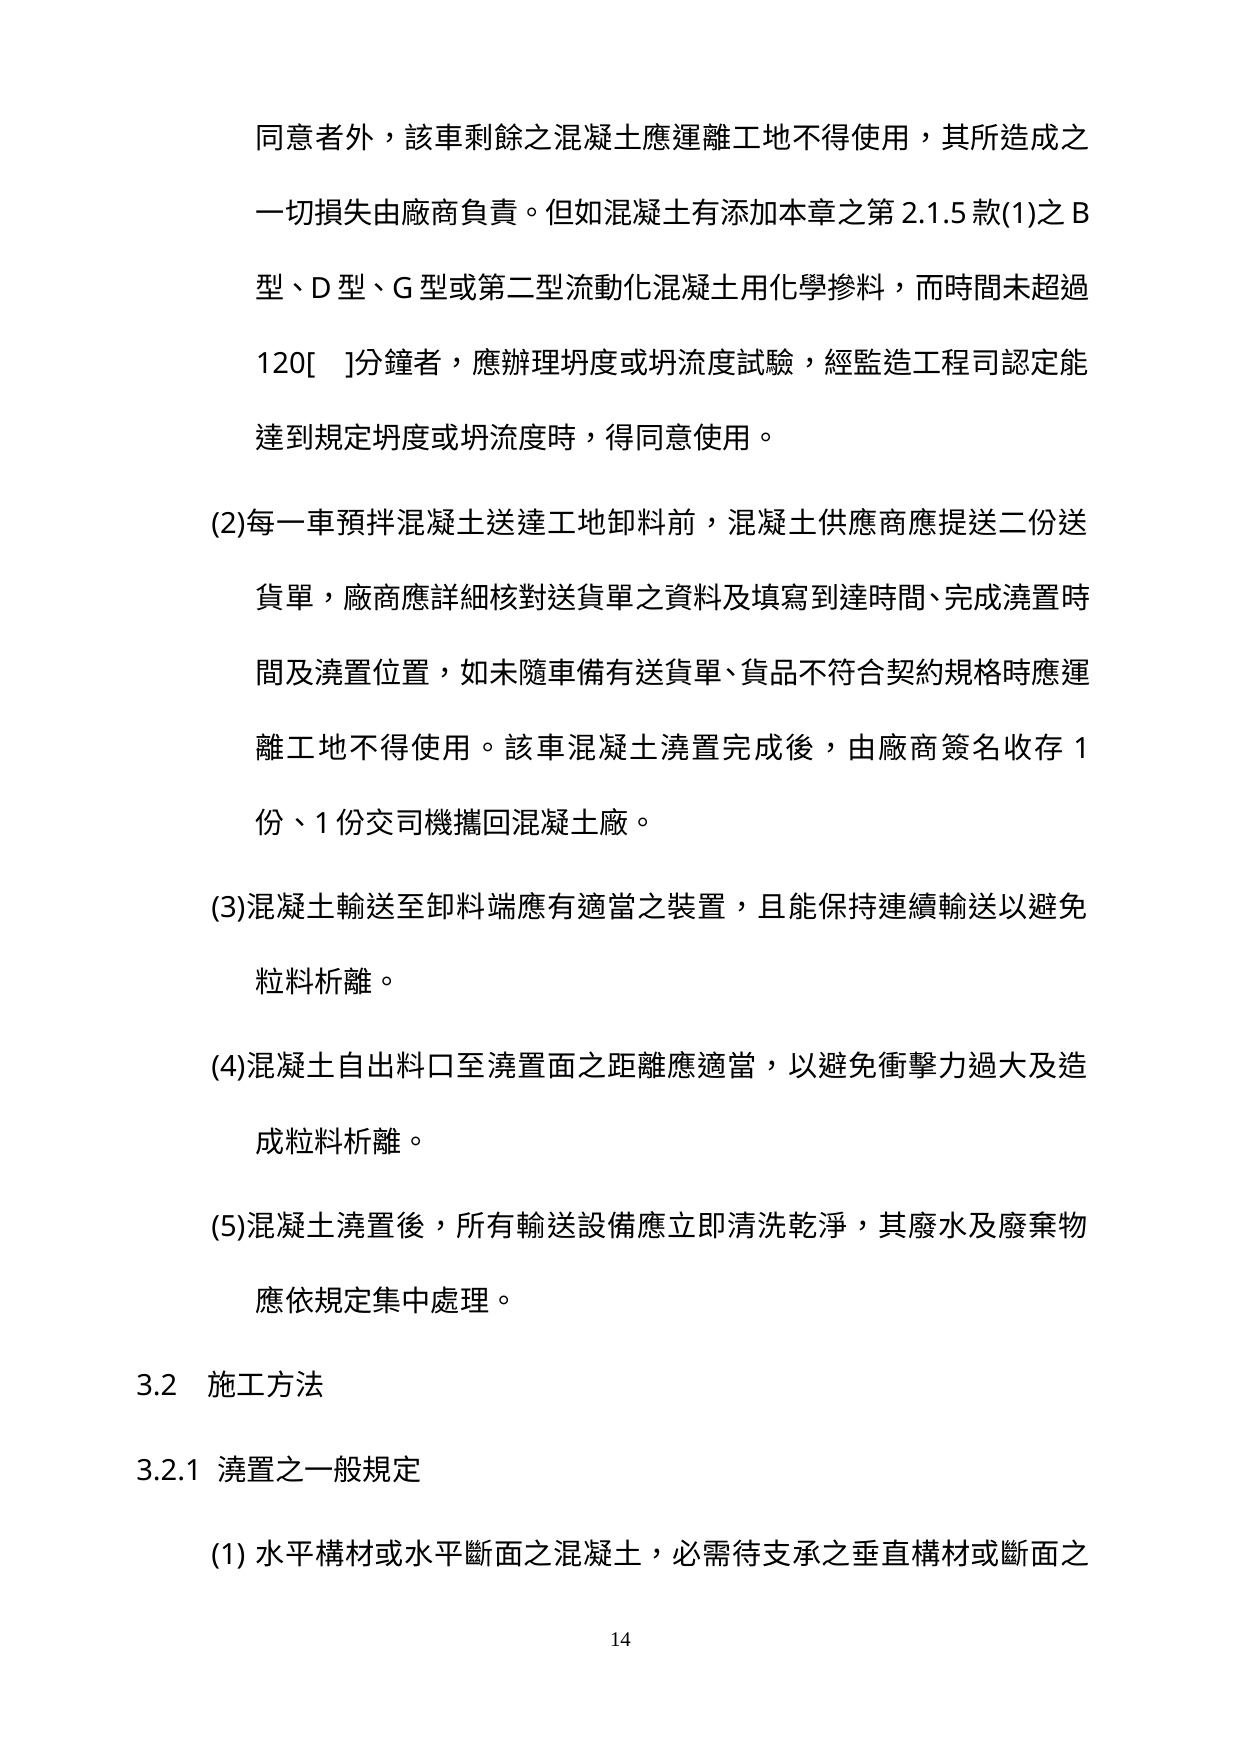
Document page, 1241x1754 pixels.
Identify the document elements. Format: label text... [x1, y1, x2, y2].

table_header [1093, 89, 1157, 1589]
table_header 經濟部水利署施工規範 第03310章 結構用混凝土 92年04月07日經水工字第09205001810號函頒 96年04月20日經水工字第09605002150號函修訂 102年11月22日經水工字第10205270970號函修訂 104年11月30日經水工字第10405293570號函修訂 105年09月02日經水工字第10505207090號函修訂 109年02月13日經水工字第10905030160號函修訂 111年01月28日經水工字第11105041470號函修訂 1. 通則 1.1 本章概要 說明場鑄混凝土之材料、設備、施工及檢驗等相關規定。 1.2 工作範圍 包括混凝土之拌和、輸送、澆置、搗實、表面修飾、養護、接縫處理、止水帶、檢驗、評估及混凝土附屬品等相關工作。 1.3 相關章節 第03150章 混凝土附屬品 1.4 相關準則 (1) CNS 61卜特蘭水泥 (2) CNS 486粗細粒料篩析法 (3) CNS 490粗粒料（37.5mm以下）洛杉磯磨損試驗法 (4) CNS 491粒料內小於試驗篩75μm CNS 386材料含量試驗法(水洗法) (5) CNS 1167 使用硫酸鈉或硫酸鎂之粒料健度試驗法 (6) CNS 1171 粒料中土塊與易碎顆粒試驗法 (7) CNS 1174 新拌混凝土取樣法 (8) CNS 1176 混凝土坍度試驗法 (9) CNS 1231 工地混凝土試體製作及養護法 (10) CNS 1232 混凝土圓柱試體抗壓強度檢驗法 (11) CNS 1237混凝土拌和用水試驗法 (12) CNS 1238 混凝土鑽心試體及鋸切長條試體取樣法 (13) CNS 1240 混凝土粒料 (14) CNS 1241混凝土鑽心試體長度之測定法 (15) CNS 3036混凝土用飛灰及天然或煆燒卜作嵐攙和物 (16) CNS 3090預拌混凝土 (17) CNS 3091 混凝土用輸氣附加劑 (18) CNS 5646混凝土內之棒形振動器 (19) CNS 5648混凝土模板振動器 (20) CNS 12283混凝土用化學摻料 (21) CNS 11297混凝土圓柱試體蓋平法 (22) CNS 12549 混凝土及水泥砂漿用水淬高爐爐碴粉 (23) CNS 12891 混凝土配比設計準則 (24) CNS 12833流動化混凝土用化學摻料 (25) CNS 13407 細粒料中水溶性氯離子含量試驗法 (26) CNS 13465 新拌混凝土中水溶性氯離子含量試驗法 (27) CNS 13618 粒料之潛在鹼質與二氧化矽反應性試驗法（化學法） (28) CNS 13961 混凝土拌和用水 (29) CNS 14703硬固水泥砂漿及混凝土中水溶性氯離子含量試驗法 (30) CNS 15286 水硬性混合水泥 1.5 資料送審 1.5.1 拌和廠資料 廠商應依據CNS 3090之規定提送有關混凝土組成材料來源及拌和計畫書，供監造單位審核。該計畫書應說明拌和廠資格、設備型式、位置、所採用之拌和設備與單位產量及材料供應資料。 1.5.2 相關試驗報告 (1)驗證報告 供應單一工程混凝土總量≧5,000m3之拌和廠，應檢附經政府機關、財團法人或學術機構等驗證單位依據CNS 3090驗證合格之證明文件，經監造單位審核通過後方得供料；驗證單位應通過依標準法授權之產品驗證單位認證機構認證。 混凝土總量<5,000m3者得由拌和廠自備資料送審，應檢送符合CNS 3090之自主檢查表及廠商確認單，送機關備查。 (2)配比設計 A.當同一規格之混凝土，其契約總量大於2,000m3時，須進行配比設計，惟數量在2,000m3以下或屬緊急工程經機關同意者，廠商得提送相同拌和廠1年內經監造單位核可之配比設計。 B.預力混凝土無論數量多寡，均須進行配比設計。 C.配比設計須符合CNS 12891之規定。 D.配比設計所提送資料中至少須包括下列資料： a.水泥、礦物摻料及化學摻料：提出符合本規範之證明文件或試驗報告。 b.粒料物理性質試驗結果。 c.粗、細粒料之級配資料，列成表格或線圖。 d.粒料、礦物摻料與水泥之比重。 e.水與膠結料之重量比。 f.坍度。 g.混凝土抗壓強度(fc’) 。 h.配比設計之要求平均抗壓強度(fcr’) 1.5.3 其他送審文件： (1)廠商與預拌混凝土廠所訂之合約，使用影本時需加蓋與正本相符章。 (2)預拌混凝土品質保證書(附件一)。 (3)預拌混凝土產製之工廠登記證影本。 (4)混凝土送貨單(附件二)。 送貨單應包含下列資料: A.預拌混凝土公司名稱及廠名、廠址、電話。 B.交貨單編號(或契約編號)、車次。 C.日期。 D.車牌號碼、總重、空重及淨重。 E.工程名稱及地點。 F.混凝土之等級(如SCC等級)或配比編號。 G.混凝土數量(交貨及累計數量)：以立方公尺計。 H.混凝土裝運時間(出廠、到達、卸料完成)。 I.規格(28日強度、設計坍度、最大粒徑、設計坍流度、水膠(灰)比)。 J.材料型式與重量(水泥、爐石、飛灰、附加劑) K.骨材重(3分石、6分、細骨材、用水量) 2. 產品 2.1 材料 2.1.1混凝土材料規格 混凝土拌和材料包括水泥、粒料、水、化學摻料及礦物摻料等，各種組成材料與拌和水用量、粒料尺寸及坍度或坍流度等應按照配比設計及試拌結果之數值，本款下表之各項數據僅供配比設計時之參考。 2.1.2水泥 (1)除契約另有規定外，一般構造物所使用之水泥應符合CNS 61卜特蘭水泥之規定。在同一單元之混凝土澆築作業中，不同廠牌之水泥不得混合使用。凡受潮結塊、硬化或有硬化現象之水泥，不得使用。 (2)工程若允許使用水硬性混合水泥應符合CNS 15286規定，且不得再添加其他礦物摻料。 2.1.3 粒料 細粒料:包含天然砂、加工砂或兩者之組合砂。 粗粒料:包含礫石、軋碎之礫石、碎石或上述材料之組合。 粗、細粒料級配及品質應符合CNS 1240規定，其相關檢驗應符合下表之規定。 2.1.4水 混凝土拌和用水需符合CNS 13961規定。 2.1.5 化學摻料 化學摻料應符合CNS 12283、CNS 12833規定，輸氣劑應符合CNS 3091規定： A型: 減水劑 B型：緩凝劑 C型：早強劑 D型：減水緩凝劑 E型：減水早強劑 F型：高性能減水劑 G型：高性能減水緩凝劑 流動化混凝土用化學摻料： 第一型 塑化劑 第二型 塑化及緩凝劑 2.1.6礦物摻料 (1)除契約另有規定外，無論礦物摻料含量多寡，皆應提送配比設計資料，經監造單位核准後使用。 (2)飛灰做為膠結料時，應符合CNS 3036之F類規定，且飛灰使用量不得超過總膠結料重量之20%。 (3)水淬高爐爐碴粉做為膠結料時，應符合CNS 12549之規定，且水淬高爐爐碴粉使用量不得超過總膠結料重量之50%。 (4)飛灰與水淬高爐爐碴粉同時做為膠結料時，其總量不得超過總膠結料重量之50%，且飛灰使用量不得超過15%。 2.2 品質管理 2.2.1 混凝土供應以使用「預拌混凝土」為原則；使用「工地拌和混凝土」需經機關許可，並依本規範及「公共工程工地型預拌混凝土設備設置及拆除管理要點」規定辦理。 2.2.2 廠商購買預拌混凝土時應考慮預拌混凝土之品質、產能及運送應能符合工程施工所需及不影響工程施工進行，廠商對所選定之預拌混凝土廠及混凝土品質應負完全責任。 2.2.3預拌混凝土品質不符合規定，經通知未依期限改善，或拌和廠供應其他工程使用不符合契約規定之材料者，監造單位得要求廠商改至其他預拌混凝土廠購買，廠商不得拒絕，其造成之一切損失概由廠商負責。 2.2.4監造工程司認為有必要或對混凝土品質有質疑時，得要求至預拌混凝土廠進行必要的取樣檢驗、設備檢查及列印拌和機操作台電腦配比報表，廠商應要求預拌混凝土廠配合辦理，如預拌混凝土廠拒絕配合辦理，監造工程司得要求廠商改至其他預拌混凝土廠購買，廠商不得拒絕，其造成之一切損失概由廠商負責。該項取樣之檢驗費用，如檢驗合格，費用由機關負擔，如不合格則由廠商負擔。 2.2.5廠商於訂約後，若適當運距內之合法預拌混凝土工廠，均無法供應滿足工程質與量需要之混凝土，經機關同意改設置工地型混凝土拌和設備；其審查程序及改置設備準備過程，不得為該混凝土項目停止施工之原因；其所延誤之工期，應以設置工地型混凝土拌和設備期間預拌混凝土工廠實際供應短少量所影響工期，經機關核定後納入展延工期辦理。因改採用工地型混凝土拌和設備所增加設置所需組拆、租金及規費等契約項目及費用，依契約第19條契約變更第(五)款之規定辦理。 3. 施工 3.1 準備工作 3.1.1 施工設備 (1)拌和車:輸送之拌和車，其攪拌速率、混凝土之均勻性應符合CNS3090規定辦理。 (2)瀉槽 A.瀉槽之襯裡應為表面光滑。 B.瀉槽之設置應使混凝土能連續流動，坡度不得陡於垂直向1比水平向2(V/H=1/2)，亦不得緩於垂直向1比水平向3(V/H=1/3)。若瀉槽必須使用較大之坡度時，其出口端應設置擋板，以避免粒料分離。 C.瀉槽長度超過600㎝者，其出口應以漏斗承接。 D.瀉槽使用後應以水清洗乾淨，以免混凝土硬化堆積於其上。清洗瀉槽後之水不得流入構造物範圍內。 (3) 泵送機：依混凝土之規格、粗粒料之最大粒徑、坍度、輸送距離及輸送高度，選用不致造成粒料析離或塞管之泵送機。 (4) 可調長度之柔性管（象鼻管） A. 使用金屬製、橡膠製或塑膠製之柔性管，其管徑應不小於最大粒徑之8倍，並防止混凝土粒料分離。 B. 柔性管之設置應使混凝土得以連續流動，且其出口與最終澆置點之距離於水平及垂置方向均不得大於150㎝。鄰近伸縮縫處之水平距離不得大於90㎝，每次使用後應清洗乾淨。 (5) 推車 A. 混凝土澆置不易之地點得以推車運送，輸送距離不得超過60m。 B. 推車應於架立之高架之走道版上通行，不得與結構體之鋼筋或埋設物接觸。 (6) 混凝土搗實設備 混凝土澆置時應以適當之設備搗實，搗實時間應適當以避免產生泌水、粒料析離、埋設物位移或模板支撐破壞等。 3.1.2 澆置前之準備 (1) 澆置面之之處理： 於既有混凝土上再澆置新拌混凝土時，須除去原有混凝土面之乳沫及其他雜物，使表面粗糙，並溼潤後覆以與原混凝土相同水灰比之水泥砂漿，厚度1.5 cm~2.5 cm，在水泥漿初凝前澆置混凝土，以確保新、舊混凝土妥善接合。 混凝土係澆置於土壤表面時，應先將表面之雜物及有機物質清除，並整平。 (2) 模板及鋼筋：應於澆置混凝土前清理乾淨避免積水，模板脫模劑塗抹均勻，鋼筋不得有浮銹並應紮固妥善，使具有規定之保護層，以確保鋼筋符合圖說之位置。 (3) 埋設物：混凝土內之預埋物，應依照設計圖說位置準確定位並妥為固定，避免因碰撞或混凝土搗實而發生位移。 (4) 實施自主檢查：混凝土澆置前之各項工作項目如鋼筋、模板、埋設物及其他相關作業應實施自主檢查，以確保各項作業確實完成。 (5) 澆置前之通知 A.澆置混凝土前應通知監造工程司，未經監造工程司同意，不得於構造物之任何部位澆置混凝土。 B.經監造工程司查驗未合格者，廠商應即時進行改善，並延後澆置時間，經再次查驗通過後，方得澆置混凝土。 3.1.3 混凝土之輸送 (1)除契約另有規定外，混凝土自開始拌和至運達工地完成澆置之時程應在90分鐘內；超過90分鐘仍未澆置完畢，除經監造工程司同意者外，該車剩餘之混凝土應運離工地不得使用，其所造成之一切損失由廠商負責。但如混凝土有添加本章之第2.1.5款(1)之B型、D型、G型或第二型流動化混凝土用化學摻料，而時間未超過120[ ]分鐘者，應辦理坍度或坍流度試驗，經監造工程司認定能達到規定坍度或坍流度時，得同意使用。 (2)每一車預拌混凝土送達工地卸料前，混凝土供應商應提送二份送貨單，廠商應詳細核對送貨單之資料及填寫到達時間、完成澆置時間及澆置位置，如未隨車備有送貨單、貨品不符合契約規格時應運離工地不得使用。該車混凝土澆置完成後，由廠商簽名收存1份、1份交司機攜回混凝土廠。 (3)混凝土輸送至卸料端應有適當之裝置，且能保持連續輸送以避免粒料析離。 (4)混凝土自出料口至澆置面之距離應適當，以避免衝擊力過大及造成粒料析離。 (5)混凝土澆置後，所有輸送設備應立即清洗乾淨，其廢水及廢棄物應依規定集中處理。 3.2 施工方法 3.2.1 澆置之一般規定 (1) 水平構材或水平斷面之混凝土，必需待支承之垂直構材或斷面之混凝土已固結及收縮完成後方可澆置。 (2) 混凝土應連續澆置，且應於混凝土拌和後於規定時間內儘速澆置。 (3) 混凝土應以適當之厚度分層澆置，並應於下層混凝土初凝前澆置上層混凝土，各層混凝土應儘量控制維持水平澆置。 除契約另有規定外，上下層之澆置間隔時間不得超過45分鐘。牆構造物及擋土牆澆置厚度依震動棒之長度決定，一般以30㎝至50㎝為原則。巨積混凝土澆置每層厚度不得大於45㎝。 (4) 澆置柱之混凝土應使用可調長度之柔性管（象鼻管）。若梁、板等係與柱、牆等支承結構同次澆置，應俟柱、牆內澆置之混凝土完成沈落收縮後，再進行梁板之澆置。但仍可令振動棒憑其自重沈入時，進行梁、板之澆置。 (5) 在澆置混凝土期間及澆置後24小時內，混凝土表面若有積水，除非有妥善排水坑設施與混凝土分開，否則不得直接進行抽水。 (6) 施工日誌應詳細記載當日澆置之不同類別混凝土之數量、澆置範圍、構造物名稱、取樣樁號、樣品編號及試驗結果。 3.2.2水中混凝土之澆置 (1)使用緊密不漏漿之模板。 (2) 水中混凝土澆置後至少48小時之內，該地區不得進行抽水。 (3) 特密管 A. 特密管直徑為20～25㎝，上端裝有漏斗之不透水管，漏斗頂端應加設50㎜×50㎜網目之鋼網，以防堵塞。 B.特密管應妥為支撐，使其出口得在整個工作面上方自由移動，並得以在必須減緩或中斷混凝土流出時，迅速將管降下。 C. 澆置時應維持混凝土之連續流動，並使澆置之混凝土均勻分佈。特密管之移動及升降應妥為控制。 D. 各特密管應有適當之間距，以免造成粒料分離。 E. 澆置混凝土時，特密管下端應伸入已澆置混凝土表面下至少2 m。 F. 特密管不得水平移動，當特密管中混凝土不易自由卸出時，可將特密管上、下垂直移動，惟落差不得超過30㎝。 (4)用特密管或設有底門之吊斗，於水中澆置混凝土時，應維持適量連續施工，澆置位置應儘量維持靜水狀態，不得已時，亦須使水之流速在3m/min以下，水中澆置之混凝土面應大致保持水平面。 (5) 水中吊斗 A.使用無頂之水中用吊斗，其底門於吊斗卸料時應可自由向外打開。 B.將吊斗裝滿混凝土後緩慢降至待澆置混凝土之表面上，吊降之速率應避免水流過度擾動。 C. 緩慢將混凝土卸出，完成後再緩慢將吊斗吊出。 3.2.3低溫之澆置作業 周圍氣溫為5℃且繼續下降時，應採取下列任一種措施，保護已澆置之混凝土： (1) 加溫 A. 將模板或構造物周圍包覆加溫，使其內之混凝土及氣溫保持在13℃以上。完成澆置之混凝土應維持該溫度7天。 B. 於混凝土養護期間加溫時，其周圍之相對溼度應維持不低於40﹪。火爐、烤板或加熱器應妥為佈設，使熱量均勻分佈。燃燒之廢氣體應排至包圍體外部。 C.於7天之養護期過後，以最多每天降低7℃之速率，逐漸降低混凝土周圍之溫度，直到與外界之氣溫相同為止。 D. 於實施加溫作業期間，應派人看守並備妥防火設施。 (2) 保溫 A. 以適當之隔熱材料覆蓋與外界溫度隔離，使混凝土維持至少13℃以上之溫度7天。隔熱材料之種類與厚度應經監造工程司核可。 B. 混凝土上方除隔熱層外，應再覆以油布或其他經核可使用之防水材料。 3.2.4高溫之澆置作業 (1) 周圍溫度超過32℃以上時，應於澆置混凝土前，將模板及鋼筋等以水或其他方式適當降溫。 (2) 為避免澆置後混凝土之溫度過高，應採取下列措施保護已澆置之混凝土： A. 以適當方式遮蔽防止混凝土直接受到日曬。 B.採用冷水噴灑或以溼潤之粗麻布或粗棉墊覆蓋，使模板保持潮溼。 3.2.5 搗實 (1) 混凝土澆置時鋼筋、預埋件周圍及模板角落處之混凝土應確實搗實。 (2) 混凝土搗實原則上應使用符合CNS 5646之內振動器;外部振動器應經工程司同意後方可使用，外部振動器應符合CNS 5648之規定。 (3) 所有混凝土澆置15分鐘內，應即使用振動器振動，但振動時不可觸及模板、鋼筋及埋設物，以避免鋼筋、預埋管件及預力鋼材發生位移。 振動時應避免在混凝土表面造成泌水或造成粒料析離。 (4)混凝土搗實時應確實將振動器插至先澆置之下層結構體混凝土內，插入深度應約為10㎝，並避免過度振動。 (5) 若模板內振動之方式可能造成預埋件之損壞，即不得使用內部振動機。 3.2.6接縫 混凝土接縫之設置依位置可分水平接縫及垂直接縫二種；接縫依功能又可區分為施工縫、伸縮縫、收縮縫等三種。 (1) 施工縫、伸縮縫 A. 施工縫應設置於對結構強度影響最小之處。除按工程圖說或施工計畫設置之預定施工縫外；若有需設置非預定之施工縫(如遇大雨、混凝土運輸不及或其他施工問題致混凝土澆置中斷)，其施工縫之設置位置、形狀及處理方式須以書面經監造單位同意。 B.施工縫之位置應符合下列規定 (a)版、小梁及大梁之施工縫應設置於其垮度中央三分之一範圍內。 (b)大梁上之施工縫應設置於至少離相交小梁兩倍梁寬之處。 (c)牆及柱之施工縫應設於其與小梁、大梁或版交接之頂部或底部。 (d)施工縫宜與主鋼筋垂直。 (e)除設計圖說另有規定外，小梁、大梁、托肩、柱頭版及柱冠須與樓版同時澆置。 C. 水平與垂直施工縫或伸縮縫之位置及細節應依設計圖說施工，設計圖說未提供位置或細節圖說時，廠商可自行繪製施工縫或伸縮縫之詳細圖說併接縫設置之位置圖，送監造工程司審查同意後施工。 除契約另有規定及依結構計算需求外，垂直向施工縫及伸縮縫之設置間距以不超過20M為原則。 D.接縫如有應力傳遞或避免位移時應使用剪力鋼筋橫穿施工縫或伸縮縫，如混凝土之厚度足夠且混凝土剪力榫之強度可抵抗應力傳遞或側向位移時，可設計使用混凝土剪力榫。施工縫如已設計有與接縫垂直之鋼筋者，可免設剪力筋或混凝土剪力榫；伸縮縫所設置之剪力筋需使一端固定另一端能自由伸縮。增設之止水帶或剪力筋須經監造工程司同意後辦理。 伸縮縫接縫應以適當材料填塞及隔開，俾利混凝土有熱漲冷縮及變位之功能。除契約另有規定外，填塞材料可使用保力龍、發泡棉。 E. 施工縫之處理 除契約另有規定外，施工縫之處理規定如下： (a)為施工縫粘結性，澆置銜接混凝土前應清除已硬化混凝土表面之乳沫及鬆動物質，露出良好堅實之混凝土，凹凸深度約0.6 cm達露出粗粒料程度，以形成連接。 (b)接縫表面之清除打毛工作應使用高壓水、噴濕砂法或其他經核可之方式處理。 (c) 施工縫應先將表面清理溼潤後覆以與原混凝土相同水灰比之水泥砂漿，厚度1.5 cm~2.5 cm，在水泥漿初凝前澆置混凝土。澆置水泥砂漿前應保持澆置面濕潤。 F.清理接縫之混凝土表面時應避免損及止水帶。 G. 沿預力鋼材方向、埋設物或開孔處，應避免設置接縫。 (2) 收縮縫 為避免混凝土版構造物因收縮而產生不規則裂縫，應設置收縮縫。 A. 除契約圖說另有規定外，縱向及水平向之鋸縫之間隔為5M，其鋸縫之深度約為版厚之四分之一但不小於為25mm、寬度為5mm。鋸縫應整齊、清潔、平直。 B. 鋸縫應於混凝土舖面澆置後8至24小時內施作，為確保鋸縫於前述時限內完成，必要時得允許廠商夜間施工。 C. 鋸縫時損壞之養護膜應於受損20分鐘內，設法予以替換或更新以免舖面邊緣及表面失去保護。 D. 鋸縫完成後，應用水或空氣噴射或兩者兼用徹底清除鋸縫內之任何有害物質並乾燥之。 E.為避免碎石等堅硬異物進入收縮縫，乾燥後之鋸縫應以填縫劑依照製造廠之使用說明予以填滿。 3.2.7止水帶 (1) 止水帶可分為可撓性聚氯乙烯(PVC)、天然橡膠、合成橡膠等材質。不同止水帶每批進料時至少取樣1次，使用正字標記產品，其已依規定辦理之檢驗項目，得免重行檢驗。 A.除契約另有規定外，可撓性聚氯乙烯(PVC)之種類、尺度及品質應符合CNS3895及下表規定 B.天然或合成橡膠止水帶:依不同設施需具備之止水帶功能訂定標準。 (2) 施工縫或伸縮縫，如有防止滲水需求者必須使用止水帶；止水帶應儘可能減少續接，如無法避免需續接，應以熔接或經監造工程司同意之方式續接，銜接處不得有滲漏現象。 (3) 牆上之水平施工縫，其止水帶應以適當夾具固定，於混凝土澆置前裝設完成，並使其一半寬度露出完成之混凝土面，止水帶周圍之混凝土應充份搗實以使密合。澆置次一層混凝土時應小心施作，於硬化混凝土面之乳沫移除後，應先澆置止水帶周圍及上方部分並充份搗實，然後繼續澆置其餘之混凝土，並應確保止水帶不致遭內部振動器或其他工具扭曲或損壞。 (4) 垂直伸縮縫及施工縫，其止水帶應以適當夾具固定，於混凝土澆置前裝設完成，並使其一半埋入混凝土中，另一半露出於準備下次澆置之相鄰混凝土部位，並應確保止水帶位置完全正確，且其周圍之混凝土均已搗實。 3.2.8開口、預埋件及其他需求 (1) 應依契約設計圖說之規定，提供及安裝埋件。 (2) 於混凝土澆置前，應確認每個埋件之正確尺度及位置，並經監造工程司查驗後做成記錄。 3.2.9鏝平、掃飾 橋面、版面或路面應使用刮皮或修面機整平，並由工人以鏝板修平。如表面須保持粗糙面時，應以長柄軟掃同方向掃刷，力求整齊一致之紋路。 3.2.10混凝土顏色 外露部分混凝土之養護劑或脫模劑一經核可，除非經工程司同意，否則不得以任何因素改變混凝土之均勻顏色。 3.2.11混凝土澆置完成後，廠商應於明顯位置以紅漆標示當日澆置完成部分之樁號、高程及澆置日期。並於監造報表內記載澆置範圍(樁號)、高程、數量(註明強度)、坍度試驗、圓柱試體製作時之澆置樁號等。 3.2.12 施工中檢驗及完工後之初驗、驗收等指定鑽孔位置經鑽孔，廠商均應以同強度之混凝土回填補實。 3.3 清理 3.3.1污染之避免及清除 (1) 在混凝土澆置後，尚未達到初凝前，應立即清除積存在外露鋼筋上及鄰近混凝土表面之漏漿模板表面上之泥垢。 (2) 施工中應保護混凝土構造物不受結構鋼構件之鐵銹或其他有害物質之污染。 (3) 若發生污染，應將污染去除，並使混凝土恢復原有之顏色。 3.3.2損壞部分之修補 (1) 於工程之最終驗收之前，將混凝土表面、角隅受損處仔細修補。 (2) 經許可進行修補之表面，應將受損部位整修至平滑之狀況。 (3) 混凝土之整修工作未達監造工程司要求者，應將其打除重作。 3.4 養護 3.4.1 除契約另有規定外，混凝土的養護依下列方式擇一辦理。 3.4.2水及覆蓋物養護：混凝土養護應在澆置完成，混凝土表面浮水消失後即速進行養護，養護之時間不得少於7天。 3.4.3液膜養護劑養護：液膜養護劑應在不影響混凝土表面外觀及不適用溼治法之情況下經監造工程司許可後始得使用，使用養護劑前應將廠牌及使用說明書等相關資料報經監造工程司核准。 混凝土面先以水全面溼潤，並於水漬消失後立即塗敷養護劑，養護劑使用前應徹底攪拌，並於混合後1小時內塗敷使用。 養護劑塗敷完成後，應保護其不致受損至少10天。若有受損則應補行塗敷養護劑。 3.5 保護 3.5.1混凝土充分硬化至足以承擔載重前，不得施加載重。 3.5.2接縫之保護 (1) 需填充封縫料之接縫以及作為施工縫之表面應予保護。養護劑不得沾染黏結面。 (2) 接縫面及相鄰混凝土應確實作養護。 3.5.3鋼筋之保護 (1) 模板拆除後，長時間露出混凝土表面之鋼筋應塗以純水泥漿保護。 (2) 鋼筋準備搭接延伸或組立模板之前應清除附於鋼筋上之硬化水泥漿及其碎屑。 3.6 瑕疵混凝土 混凝土強度、飾面、許可差、或水密性不符合規範標準者，視為瑕疵品，應依照本章規定或依工程司指示予以補強、修補、或更換。補強時需用環氧樹脂砂漿，修補時須用水泥砂漿。 3.7 檢驗 3.7.1除契約另有規定外，材料及施工品質之檢驗，依據「經濟部水利署廠商品質管制規定」之規定辦理。 3.7.2各項檢驗依編列之檢驗項目及數量辦理，施工期間因工程變更設計增減工程數量或監造工程司認為有必要時得增減檢驗項目及數量(頻率)，廠商不得拒絕，該增加之檢驗費由機關負擔。 品質檢驗不合格依規定辦理再驗、拆除重做之各項檢驗、未做圓柱試體依規定所做鑽心試驗及其他因廠商之過失所辦理之檢驗，其相關費用概由廠商負擔。 3.7.3 除契約另有規定外，各項檢驗廠商須依規定頻率提出申請及會同監造單位辦理試體取樣、樣品簽名、送驗，機關得視需要改以會驗方式辦理。 3.7.4混凝土檢驗 除契約另有規定外，混凝土之檢驗項目如表1。 表1 混凝土各項材料及施工之檢驗項目 3.8 圓柱及鑽心抗壓強度試驗 3.8.1依規定需辦理圓柱試體製作及鑽心取樣之構造物，其應辦試驗之組數依不同強度個別計算，列表據以執行，並編列檢驗費用。 契約工作數量增減時，依本章規定頻率增減試驗組數。 3.8.2 除契約另有規定外，凡混凝土厚度不小於15 cm且鑽心無損害鋼筋及混凝土結構者均需辦理鑽心，必要時監造工程司得於施工期間增加鑽心試驗次數或指定其他構造物辦理鑽心試驗；增加辦理之鑽心試驗費用由機關增列。 3.8.3混凝土鑽心試體取樣，1組以3個試體為原則。 (1) 鑽心取樣前，廠商應提出申請並會同監造工程司取樣、試體簽名、送驗、會驗及試驗報告簽名等。未會同辦理之所有鑽心試體，機關一概不予承認，所有過失及損失完全由廠商負責。 (2) 除契約另有規定，鑽心頻率規定如下： A. 坡面工構造物混凝土之鑽心試體取樣：每1000m2鑽取試體1組，餘數達100 m2以上者，須增加1組試體。依構造物斷面尺度需要，得於同一斷面之各層坡面、戧台分別取樣，並辦理厚度檢驗。 B. 擋土牆、基腳、箱涵、混凝土異型塊及其他構造物之鑽心試體取樣：每500m3鑽取試體1組，餘數達50 m3以上者，須增加1組試體。 (3) 除契約另有規定外，鑽心試體取樣位置由監造工程司指定，其位置應為具有代表性之地點。取樣時應避開鋼筋、埋設物或混凝土接縫，以免損害結構物之強度及影響試驗結果。 (4) 鑽心試體取樣後及試驗前，應先確認試體無異議後，始得進行試驗，試驗前如試體有瑕疵或異議，應經監造工程司確認及同意後在原鑽取位置100cm範圍內重新鑽取試體。 廠商未依約定時間會驗或試體試驗前無提出異議，其試驗結果廠商不得異議。 3.8.4鑽心試體試驗結果判定： 凡有下列規定之一者，判定該組試體所代表之混凝土數量為不合格。 (1) 1組3個試體之平均抗壓強度低於設計強度之85%者。 (2) 1組3個試體中任一試體抗壓強度低於設計強度之75%者。 3.8.5凡經鑽心試驗評定為不合格但合於下列情形之一者，得申請再驗。 (1) 1組3個試體平均強度達設計強度之85 %以上，且單一試體在設計強度之70 %以上及未達設計強度之75 %者。 (2) 1組3個試體平均強度達設計強度之80 %以上及未達設計強度之85 %，且任單一試體在設計強度之75 %以上者。 廠商申請再驗應於試驗後3日內以書面提出並經機關同意後，由工程司及廠商會同就該組鑽心試體代表之混凝土再行鑽取1組3個試體，此3個試體應分散於該區間範圍內，不得集中鑽取。試驗結果符合規定者，判定為合格，否則仍以不合格處理。鑽心判定為不合格之該組試體所代表之混凝土再驗以1次為限。同一工程鑽心不合格再驗組數以2組為限。再驗之一切費用由廠商負擔。 3.8.6除契約另有規定外，鑽心不合格之混凝土構造物依下列規定辦理： (1)拆除鑽心不合格位置前後各10M範圍之構造物；屬於混凝土塊者，拆除該鑽心不合格之混凝土塊及前後編號各10個混凝土塊。 (2) 追蹤不合格位置之前後不同位置或前後不同日期所施工相同強度、相同水灰比之混凝土，直至合格為止，以確定其餘應拆除之範圍。每次追蹤鑽心之位置以10M為間隔鑽取試體1組；屬於混凝土塊者，則依編號順序每10個混凝土塊鑽取試體1組。 (3) 前款應拆除之範圍廠商應重做，所有一切損失(包括工期及拆除重做之工資材料)，概由廠商負擔。不合格範圍外構造物如受拆除行為影響，其相關費用及損失亦由廠商負擔。重做應依規定頻率作坍度、圓柱試體、鑽心及其他必要之檢驗，所有費用由廠商負擔。 (4) 機關為符合公共利益之特定需要，應拆重作之混凝土，經適當評估認定結構無不安全之虞者，得以「不拆除亦不予計價」方式處置，該不予計價之混凝土包括混凝土澆置所需之工料費。為評估認定所需之一切費用(如鑽心試驗、載重試驗、非破壞性檢測、結構分析…等)由廠商負擔。 經認定得不拆除重做之混凝土及其周邊結構物，如需補強者，其費用由廠商負擔。 3.8.7 混凝土圓柱試體製作及頻率規定如下： (1) 適用混凝土鑽心試體取樣之構造物其圓柱試體製作頻率規定如下： A. 各種不同強度之混凝土量每200 m3作試體1組，餘數達40 m3以上者增做1組。 B.同一種配比混凝土的總數量在40m3以下者，得免做圓柱試體。 (2) 不適用混凝土鑽心試體取樣者，圓柱試體製作頻率如下: A.鋼筋設計密集者、襯砌排塊石之背填混凝土等，各種不同強度之混凝土，每120m3作試體1組，餘數達40 m3以上者增做1組。 B.特殊構造物者，如水庫工程(壩體、溢洪道、取出水工、防淤隧道、引水隧道等)、攔河堰工程(堰體、排砂道、跌水靜水池等)、橋梁、水門、房屋建築等，各種不同強度之混凝土，每100m3作試體1組，餘數達40 m3以上者增做1組。 (3) 圓柱試體取樣、製作及養護等相關規定： A. 混凝土圓柱試體取樣除契約另有規定外，以在混凝土輸送至澆置位置取樣為原則(監造工程司得視需要於輸送管之管尾取樣)。 B.混凝土圓柱試體每組製作3個，作28天抗壓強度試驗。 為預測28天抗壓強度之需要，得增作2個試體，作7天抗壓強度試驗，應於核定之監造計畫載明，如施工中認有必要時應書面通知廠商配合辦理，並覈實計價。 圓柱試體應在澆置處由廠商所指派專業人員製作。監造工程司以不褪色之油性筆書寫工程名稱、澆置日期、澆置位置、設計強度及簽名等資料於紙上，於圓柱試體製作完成後將該紙張浮貼於圓柱試體上。監造工程司得視需要指定取樣製作圓柱試體。 C. 圓柱試體製作完成後應集中放置於監造工程司指定之地點，靜置及保護至少24小時後再運往實驗室，依CNS 1231之規定養護。 3.8.8圓柱試體試驗結果評估及不合格之處理： (1) 7天抗壓強度： 契約規定增作2個圓柱試體者，其7天材齡之抗壓強度如未達設計強度之70%，監造工程司得要求廠商檢查全盤拌和操作情形及各組成材料之供應狀況，並提出檢討分析，以確保混凝土品質之穩定性並符合規範要求。 (2) 每一種配比混凝土之圓柱試體28天材齡抗壓強度，應同時符合下列二條件方為合格： A. 連續3組試體抗壓強度平均值高於或等於規定強度f'c值。 B. 無任一組試體之強度低於(fc’-35kgf/cm2)。 (3)有前款之一評定為不合格者，不合格之混凝土依下列規定辦理: (4) 圓柱試體製作組數達3.8.8(4)C之規定，應以本署制式評估表(附件三)辦理評估，並按照品質評估處理標準之規定處理。 A. 混凝土之品質評估，以同強度、同工項之混凝土試體28天抗壓強度為基準。 B. 各組圓柱試體應依試體製作日期先後順序排列，不得任意調動順序。 C. 同強度、同工項之混凝土圓柱試體數量未達15組，不用進行評估；15組以上，每次評估以30組為原則，最後一次評估不得少於15組。評估方式可參考ACI 214繪製品質控制圖，包括個別強度試驗控制圖，5組試驗強度移動平均控制圖及10組試驗差值移動平均控制圖。 (5) 混凝土圓柱試體未依期送驗或未製作者，依下列規定辦理： A.契約規定增作2個圓柱試體，作7天之抗壓強度試驗，試體材齡逾第10天期限後試驗者，處該組試體所代表之混凝土工料費之5 %為罰款。 B.3個圓柱試體材齡達28天時做抗壓強度試驗，試體材齡逾第35天期限後試驗者，處該組試體所代表之混凝土工料費之10%為罰款。 C.廠商未依照規定製作圓柱試體、未適當保護試體致損壞或遺失者，得補做鑽心試驗，鑽心符合3.8.4規定者，處該組試體所代表之混凝土工料費之10 %為罰款；如鑽心不符規定，則該組試體所代表之混凝土數量不予計價，並應拆除重做。 應拆除重做之混凝土，依本章第3.8.6款第(3)規定辦理，但得依本章第3.8.6款第(4)規定辦理。 (6) 混凝土施工品質單次評估其變異係數大於下表之規定者，處該次評估資料表全部混凝土工料費之3%為罰款。 3.8.9 判定為拆除重做或不計量不給價之混凝土不再另扣處該批混凝土之其他罰款；除契約另有規定外，同批混凝土之罰款係累加計算，其罰款總數不得超過該批混凝土之契約價金。各項罰款應通知廠商繳交，如尚未繳交且已估驗付款則應於次期估驗款中扣回或通知廠商於期限內繳回。 4. 計量與計價 4.1 計量 4.1.1 不同強度之混凝土按設計圖說體積以立方公尺計量。 4.1.2 各項檢驗費按[組][次][ ]計量。 4.1.3 因切除或敲除過度而修補之混凝土，或用於修補或更換瑕疵部位之混凝土，均不予計量。 4.1.4 經檢驗判定不合格所代表之數量均不予計量。 4.1.5 除契約另有規定外，本章工作之附屬工作項目將不予計量，其費用應視為已包含於有關混凝土項目計價之項目內。 4.2 計價 4.2.1 本章之工作依契約之不同強度項目之單價計價，該項單價已包括所需之一切人工、材料、機具、設備、動力及運輸等費用在內。 惟施工現場混凝土拌和車無法到達構造物澆置位置洩料、亦無法施作便道，且契約圖說無編列泵送機租用者，得經機關同意另行編列單價。 4.2.2 各項檢驗費計價包括一切人工、材料、機具、施工設備、動力、取樣、運輸及試驗等費用在內。 〈本章結束〉 [133, 89, 1093, 1589]
table_header [86, 89, 133, 1589]
